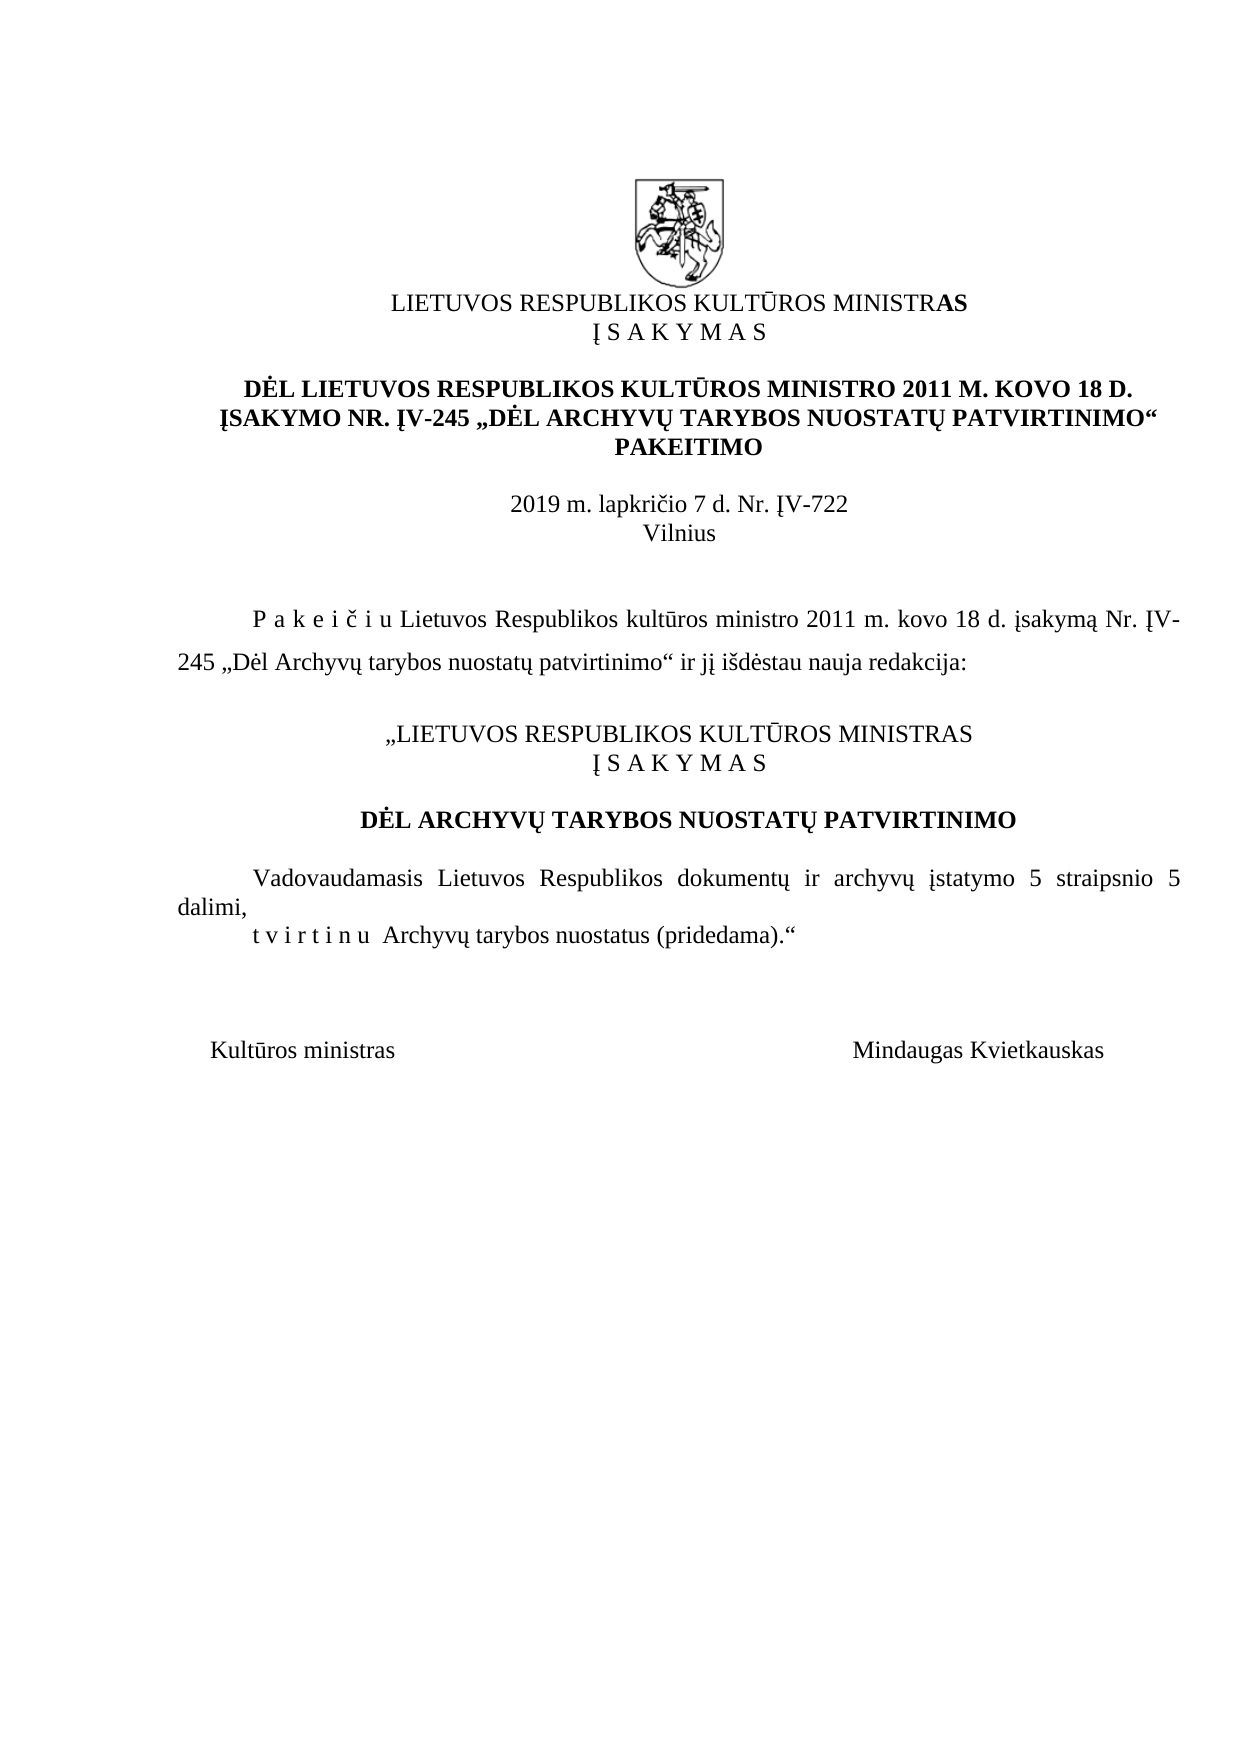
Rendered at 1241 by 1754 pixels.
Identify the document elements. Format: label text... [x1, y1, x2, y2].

text Vilnius [177, 518, 1181, 547]
text Į S A K Y M A S [177, 317, 1181, 346]
text Dėl LIETUVOS RESPUBLIKOS KULTŪROS MINISTRO 2011 m. KOVO 18 D. ĮSAKYMO NR. ĮV-245 „DĖL Archyvų tarybos nuostatų patvirtinimo“ PAKEITIMO [196, 374, 1181, 461]
text Vadovaudamasis Lietuvos Respublikos dokumentų ir archyvų įstatymo 5 straipsnio 5 dalimi, [177, 863, 1181, 921]
text „LIETUVOS RESPUBLIKOS KULTŪROS MINISTRAS [177, 719, 1181, 748]
text t v i r t i n u Archyvų tarybos nuostatus (pridedama).“ [177, 921, 1181, 949]
text Į S A K Y M A S [177, 748, 1181, 777]
text LIETUVOS RESPUBLIKOS KULTŪROS MINISTRAS [177, 288, 1181, 317]
text Kultūros ministras Mindaugas Kvietkauskas [177, 1036, 1181, 1064]
text 2019 m. lapkričio 7 d. Nr. ĮV-722 [177, 489, 1181, 518]
text DĖL Archyvų tarybos nuostatų patvirtinimo [196, 806, 1181, 834]
text P a k e i č i u Lietuvos Respublikos kultūros ministro 2011 m. kovo 18 d. įsakymą Nr. ĮV-245 „Dėl Archyvų tarybos nuostatų patvirtinimo“ ir jį išdėstau nauja redakcija: [177, 604, 1181, 676]
